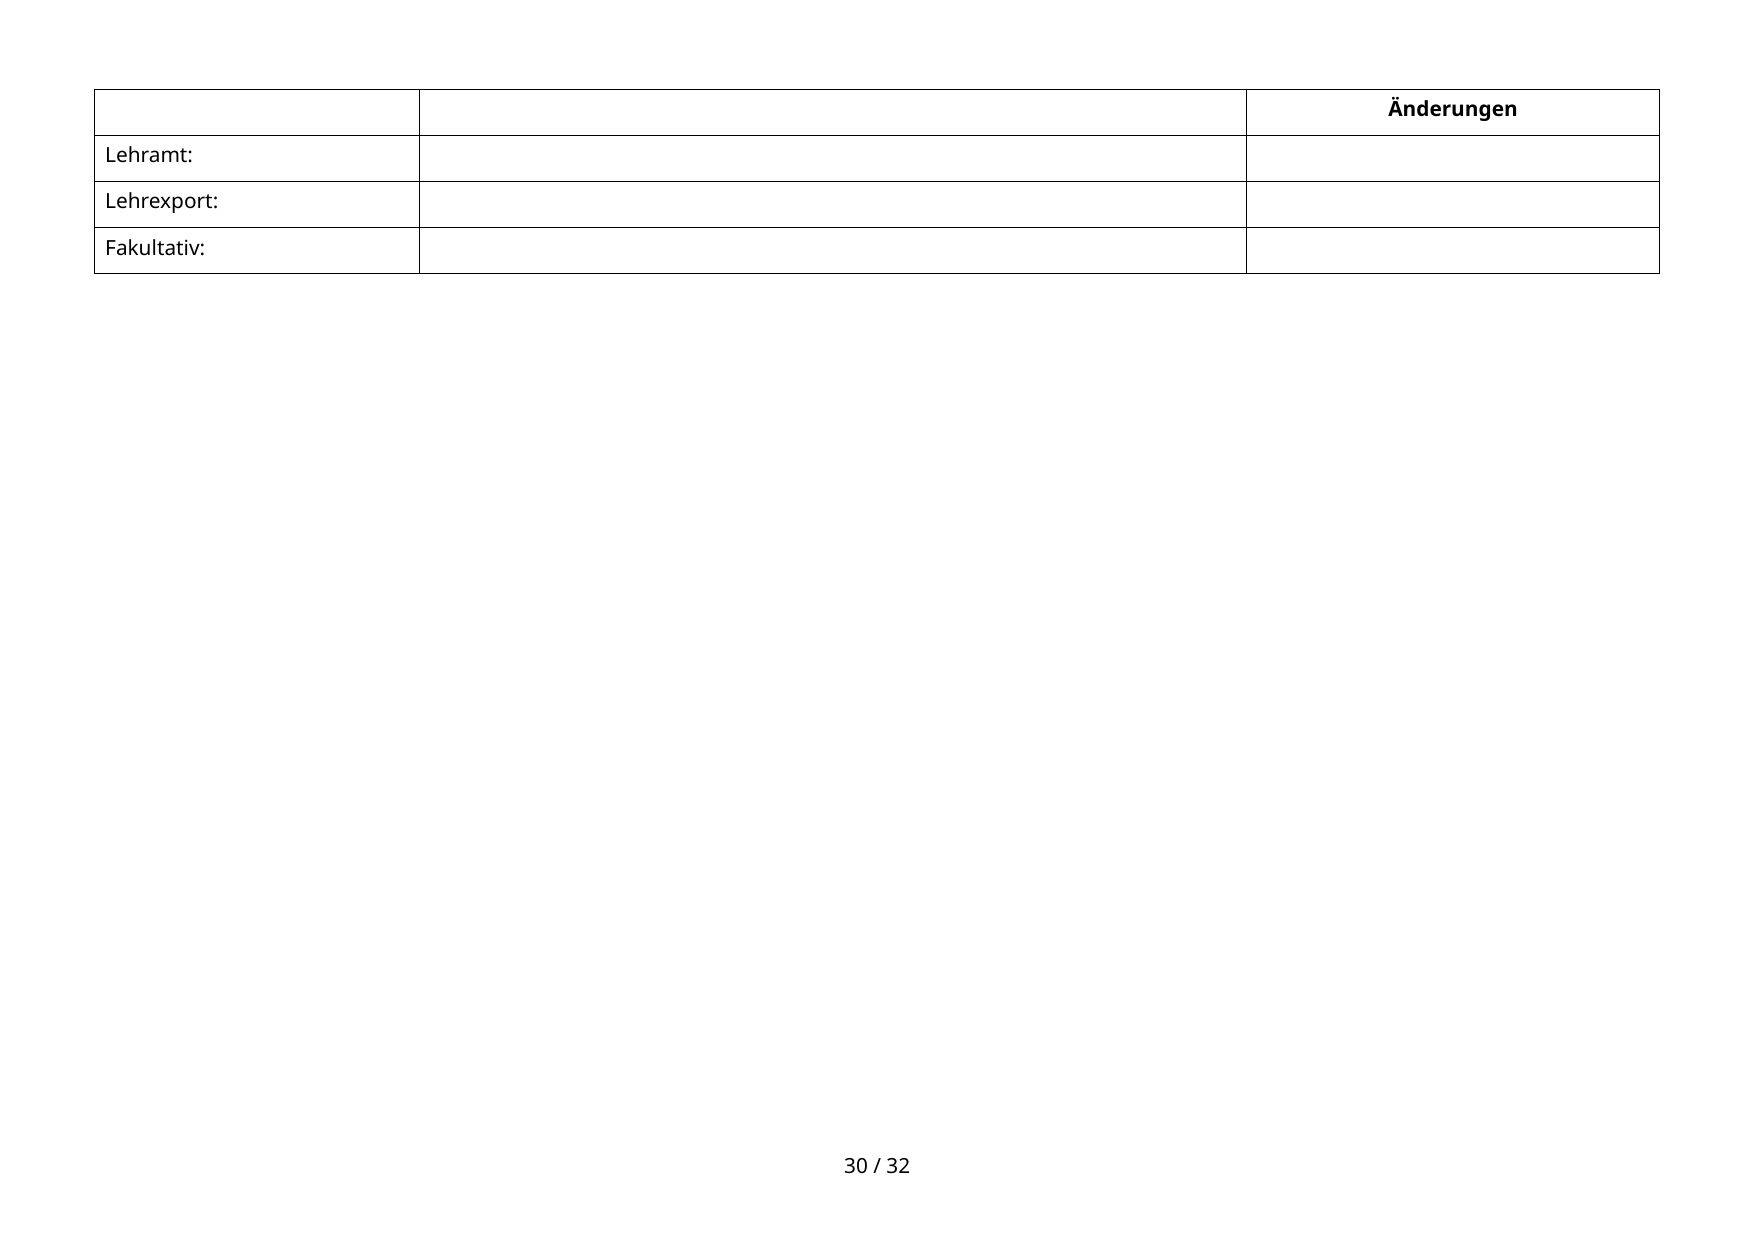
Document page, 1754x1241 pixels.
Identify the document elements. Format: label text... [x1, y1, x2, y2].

table_header Änderungen [1247, 90, 1659, 134]
table_cell [420, 136, 1246, 181]
table_cell Lehramt: [95, 136, 419, 181]
table_cell Lehrexport: [95, 182, 419, 227]
table_cell Fakultativ: [95, 228, 419, 273]
table_cell [1247, 136, 1659, 181]
table_cell [1247, 182, 1659, 227]
table_cell [420, 228, 1246, 273]
table_cell [420, 182, 1246, 227]
table_cell [1247, 228, 1659, 273]
table_header [420, 90, 1246, 134]
table_header [95, 90, 419, 134]
